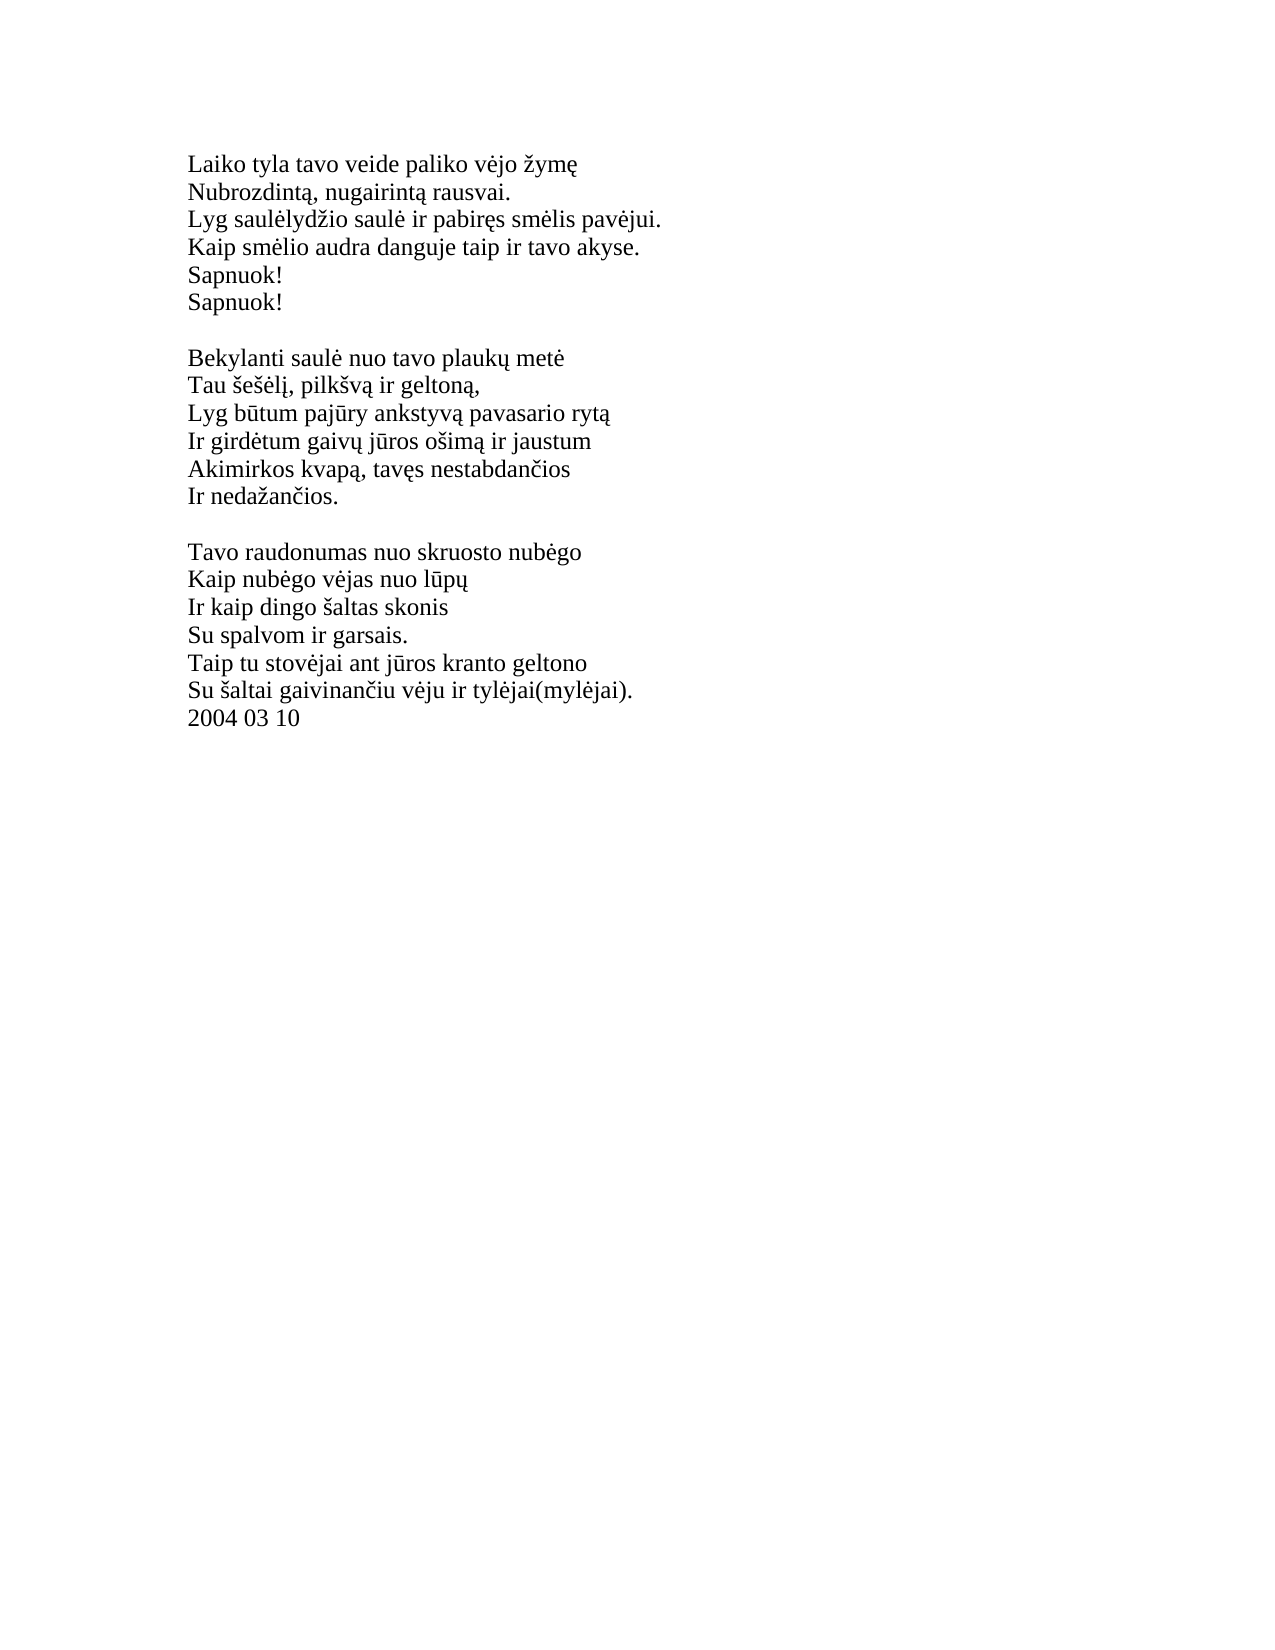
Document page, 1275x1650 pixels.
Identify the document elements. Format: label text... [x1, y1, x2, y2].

text Ir kaip dingo šaltas skonis [187, 593, 1087, 621]
text Ir nedažančios. [187, 482, 1087, 510]
text 2004 03 10 [187, 704, 1087, 732]
text Sapnuok! [187, 288, 1087, 316]
text Tau šešėlį, pilkšvą ir geltoną, [187, 372, 1087, 399]
text Kaip nubėgo vėjas nuo lūpų [187, 566, 1087, 593]
text Su šaltai gaivinančiu vėju ir tylėjai(mylėjai). [187, 676, 1087, 704]
text Tavo raudonumas nuo skruosto nubėgo [187, 538, 1087, 566]
text Kaip smėlio audra danguje taip ir tavo akyse. [187, 233, 1087, 261]
text Su spalvom ir garsais. [187, 621, 1087, 649]
text Lyg saulėlydžio saulė ir pabiręs smėlis pavėjui. [187, 205, 1087, 233]
text Nubrozdintą, nugairintą rausvai. [187, 178, 1087, 205]
text Akimirkos kvapą, tavęs nestabdančios [187, 455, 1087, 482]
text Taip tu stovėjai ant jūros kranto geltono [187, 649, 1087, 676]
text Lyg būtum pajūry ankstyvą pavasario rytą [187, 399, 1087, 427]
text Bekylanti saulė nuo tavo plaukų metė [187, 344, 1087, 372]
text Ir girdėtum gaivų jūros ošimą ir jaustum [187, 427, 1087, 455]
text Laiko tyla tavo veide paliko vėjo žymę [187, 150, 1087, 178]
text Sapnuok! [187, 261, 1087, 288]
